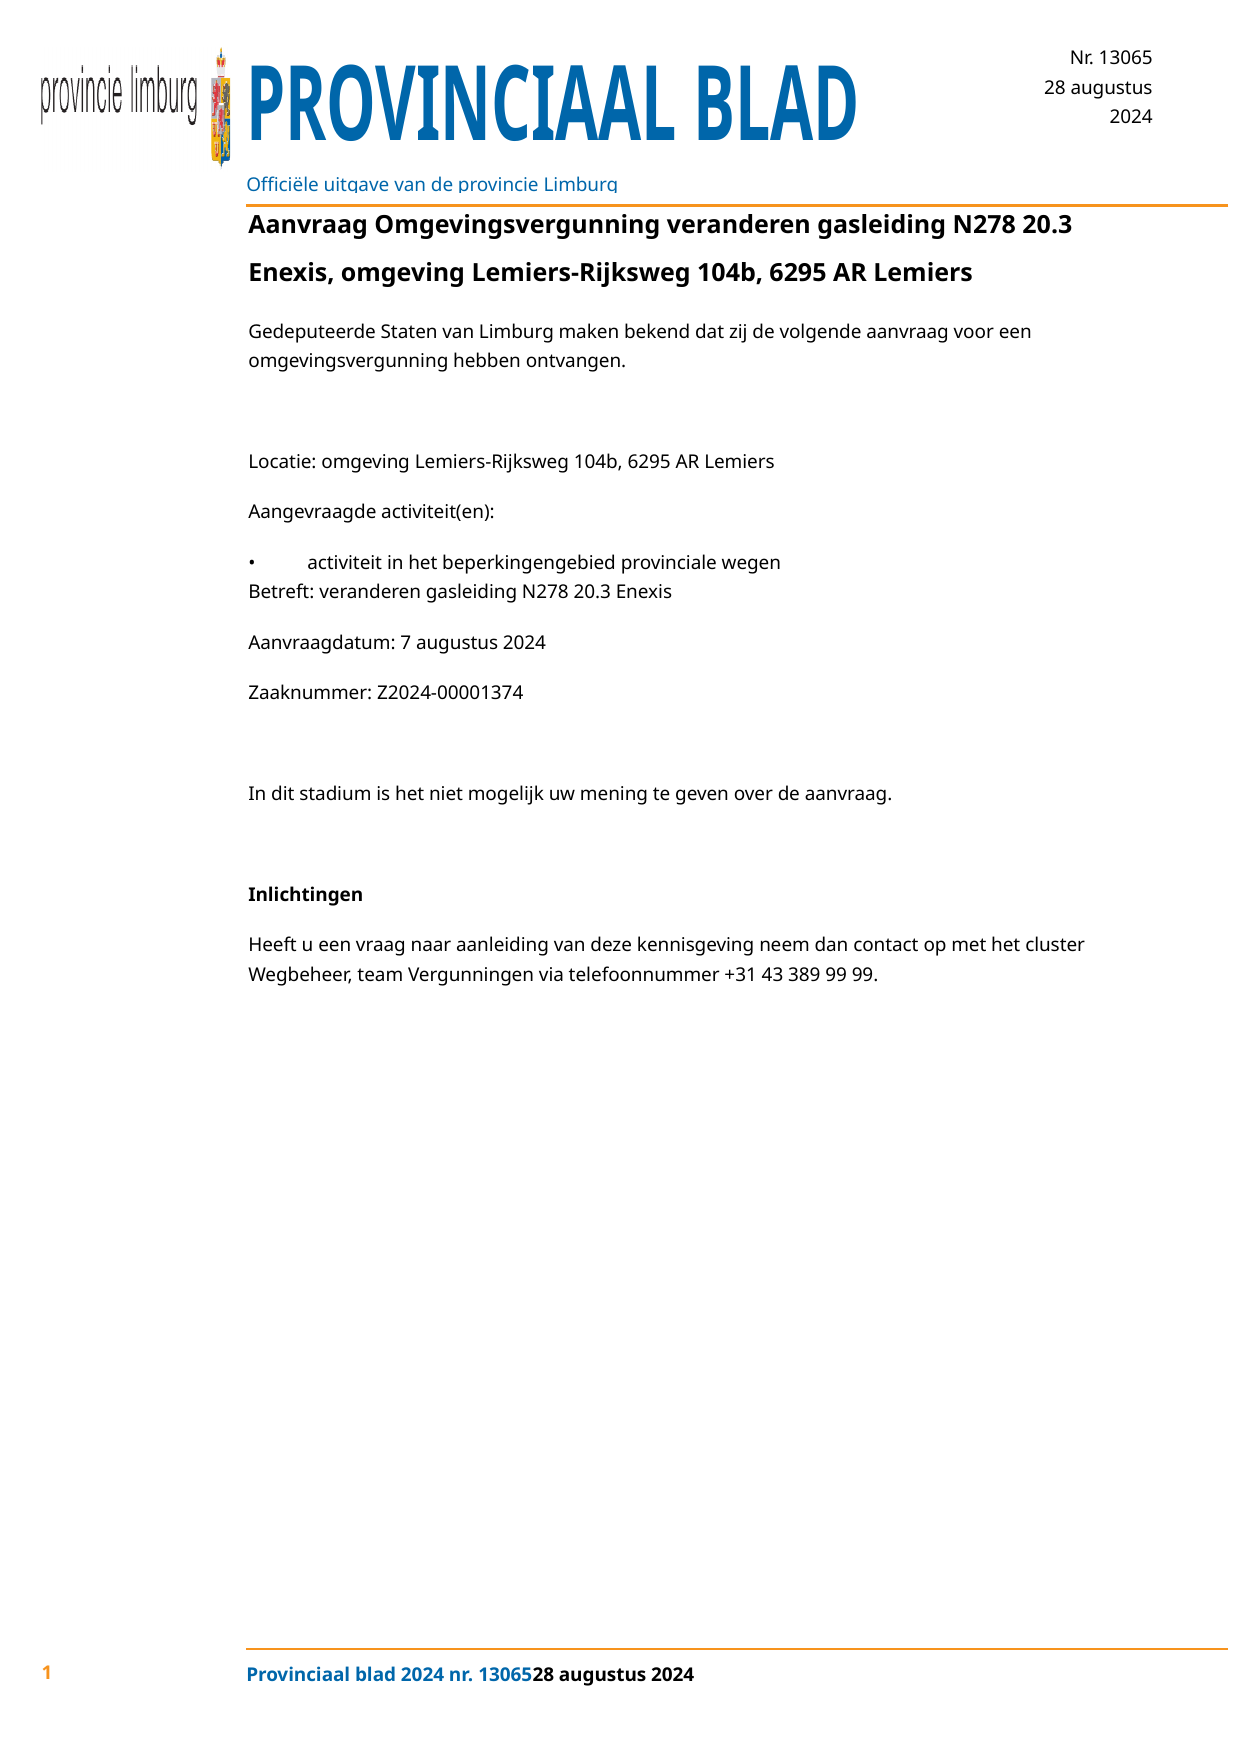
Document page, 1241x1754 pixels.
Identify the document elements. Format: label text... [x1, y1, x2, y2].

text In dit stadium is het niet mogelijk uw mening te geven over de aanvraag. [248, 780, 1152, 806]
text Inlichtingen [248, 881, 1152, 907]
text Locatie: omgeving Lemiers-Rijksweg 104b, 6295 AR Lemiers [248, 448, 1152, 474]
picture [41, 47, 231, 172]
text Gedeputeerde Staten van Limburg maken bekend dat zij de volgende aanvraag voor een omgevingsvergunning hebben ontvangen. [248, 318, 1152, 373]
text Betreft: veranderen gasleiding N278 20.3 Enexis [248, 579, 1152, 604]
text Aanvraagdatum: 7 augustus 2024 [248, 629, 1152, 655]
text Zaaknummer: Z2024-00001374 [248, 679, 1152, 705]
text Aangevraagde activiteit(en): [248, 499, 1152, 524]
list activiteit in het beperkingengebied provinciale wegen [248, 549, 1152, 575]
text Aanvraag Omgevingsvergunning veranderen gasleiding N278 20.3 Enexis, omgeving Lemiers-Rijksweg 104b, 6295 AR Lemiers [248, 207, 1152, 288]
text Heeft u een vraag naar aanleiding van deze kennisgeving neem dan contact op met het cluster Wegbeheer, team Vergunningen via telefoonnummer +31 43 389 99 99. [248, 932, 1152, 987]
